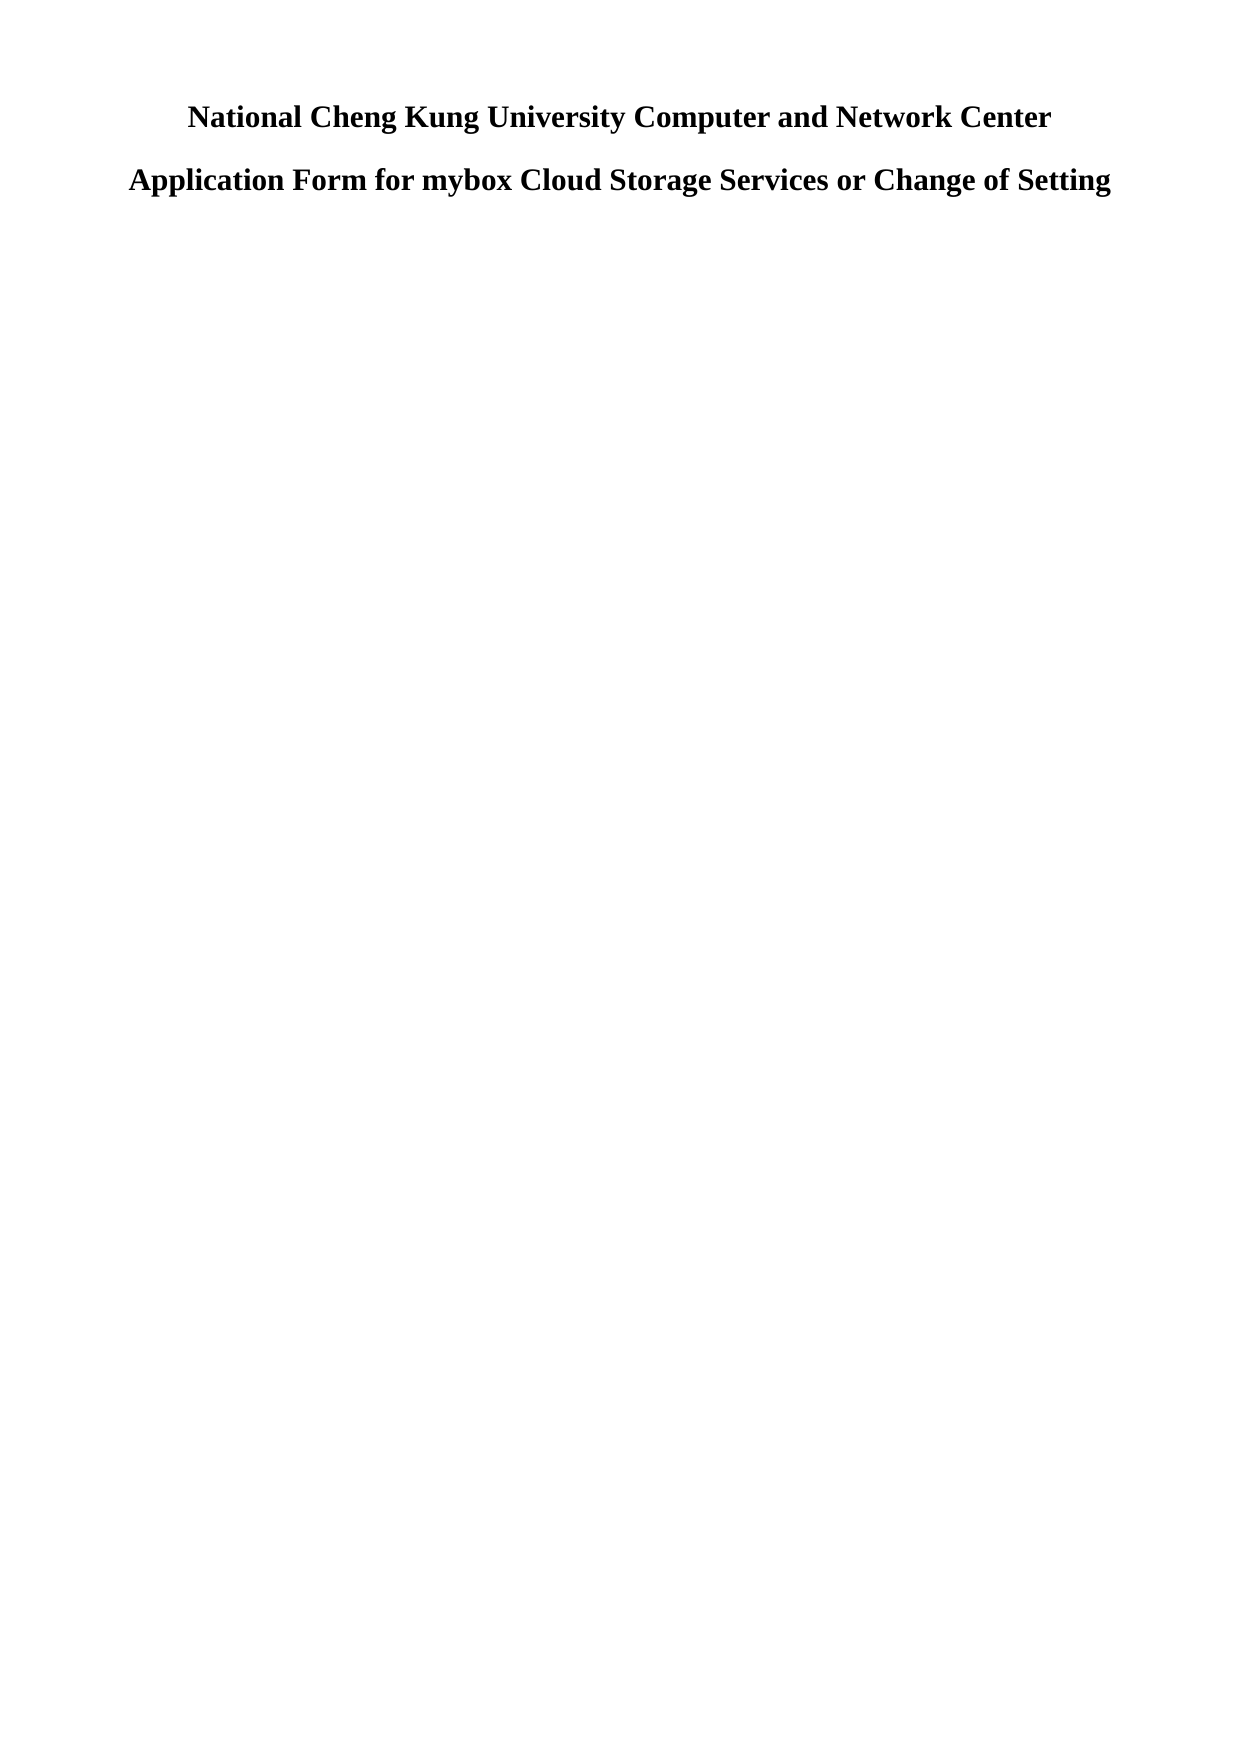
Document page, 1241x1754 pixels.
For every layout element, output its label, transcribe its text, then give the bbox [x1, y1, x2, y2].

text Application Form for mybox Cloud Storage Services or Change of Setting [98, 137, 1142, 200]
text National Cheng Kung University Computer and Network Center [98, 75, 1142, 137]
